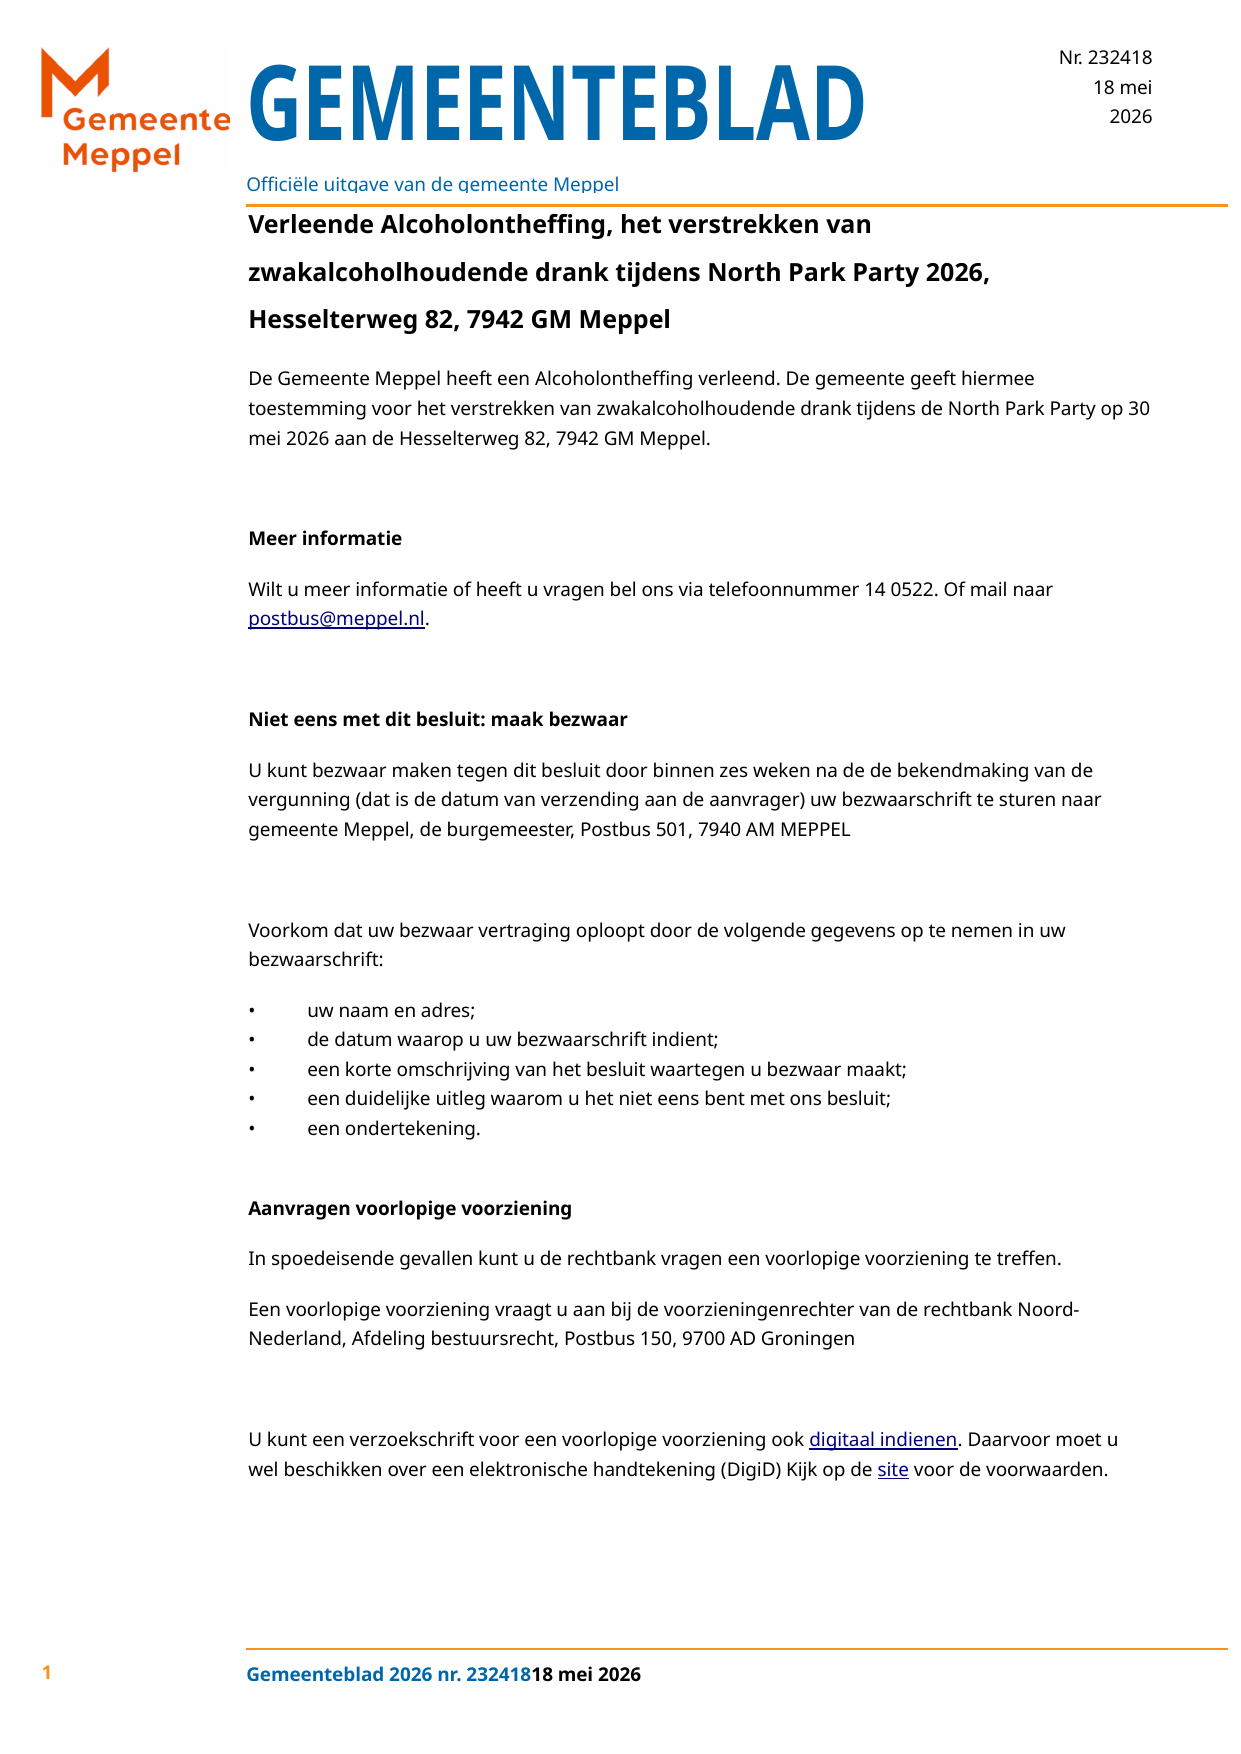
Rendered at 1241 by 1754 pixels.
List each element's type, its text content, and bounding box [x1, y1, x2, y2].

text Meer informatie [248, 526, 1152, 551]
list een korte omschrijving van het besluit waartegen u bezwaar maakt; [248, 1056, 1152, 1082]
text Een voorlopige voorziening vraagt u aan bij de voorzieningenrechter van de rechtbank Noord-Nederland, Afdeling bestuursrecht, Postbus 150, 9700 AD Groningen [248, 1296, 1152, 1351]
list uw naam en adres; [248, 997, 1152, 1022]
text Voorkom dat uw bezwaar vertraging oploopt door de volgende gegevens op te nemen in uw bezwaarschrift: [248, 917, 1152, 972]
picture [41, 47, 231, 172]
text Niet eens met dit besluit: maak bezwaar [248, 706, 1152, 732]
text U kunt bezwaar maken tegen dit besluit door binnen zes weken na de de bekendmaking van de vergunning (dat is de datum van verzending aan de aanvrager) uw bezwaarschrift te sturen naar gemeente Meppel, de burgemeester, Postbus 501, 7940 AM MEPPEL [248, 757, 1152, 842]
text U kunt een verzoekschrift voor een voorlopige voorziening ook digitaal indienen. Daarvoor moet u wel beschikken over een elektronische handtekening (DigiD) Kijk op de site voor de voorwaarden. [248, 1426, 1152, 1482]
list de datum waarop u uw bezwaarschrift indient; [248, 1026, 1152, 1052]
text In spoedeisende gevallen kunt u de rechtbank vragen een voorlopige voorziening te treffen. [248, 1246, 1152, 1271]
list een ondertekening. [248, 1115, 1152, 1141]
text Verleende Alcoholontheffing, het verstrekken van zwakalcoholhoudende drank tijdens North Park Party 2026, Hesselterweg 82, 7942 GM Meppel [248, 207, 1152, 336]
list een duidelijke uitleg waarom u het niet eens bent met ons besluit; [248, 1086, 1152, 1111]
text Aanvragen voorlopige voorziening [248, 1195, 1152, 1221]
text De Gemeente Meppel heeft een Alcoholontheffing verleend. De gemeente geeft hiermee toestemming voor het verstrekken van zwakalcoholhoudende drank tijdens de North Park Party op 30 mei 2026 aan de Hesselterweg 82, 7942 GM Meppel. [248, 366, 1152, 450]
text Wilt u meer informatie of heeft u vragen bel ons via telefoonnummer 14 0522. Of mail naar postbus@meppel.nl. [248, 576, 1152, 631]
